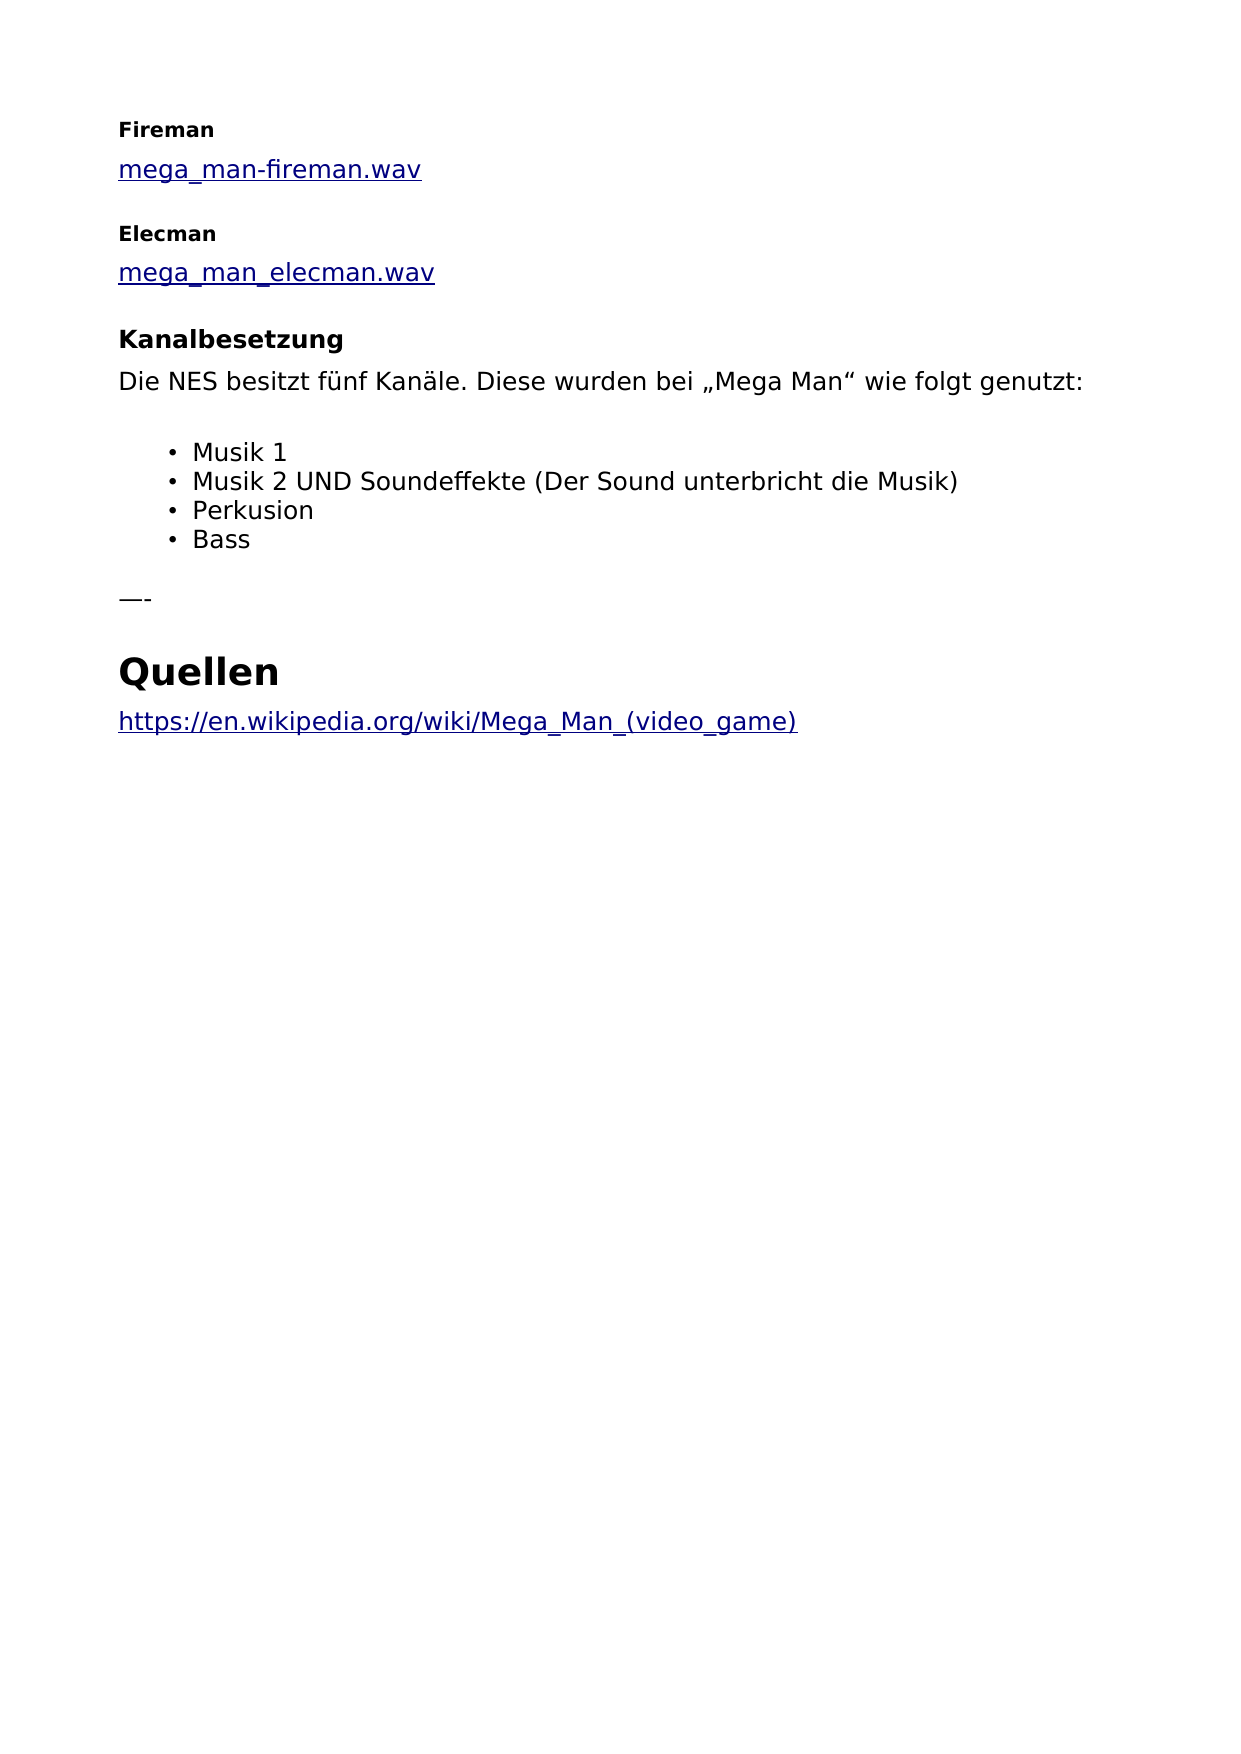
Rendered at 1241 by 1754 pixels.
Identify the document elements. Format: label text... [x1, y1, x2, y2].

subtitle Kanalbesetzung [118, 325, 1122, 354]
list Musik 2 UND Soundeffekte (Der Sound unterbricht die Musik) [177, 467, 1122, 496]
list Perkusion [177, 496, 1122, 525]
list Bass [177, 525, 1122, 554]
list Musik 1 [177, 438, 1122, 467]
text Die NES besitzt fünf Kanäle. Diese wurden bei „Mega Man“ wie folgt genutzt: [118, 367, 1122, 396]
text mega_man_elecman.wav [118, 258, 1122, 287]
subtitle Fireman [118, 118, 1122, 142]
subtitle Elecman [118, 222, 1122, 246]
text https://en.wikipedia.org/wiki/Mega_Man_(video_game) [118, 707, 1122, 736]
text mega_man-fireman.wav [118, 155, 1122, 184]
subtitle Quellen [118, 651, 1122, 694]
text —- [118, 584, 1122, 613]
